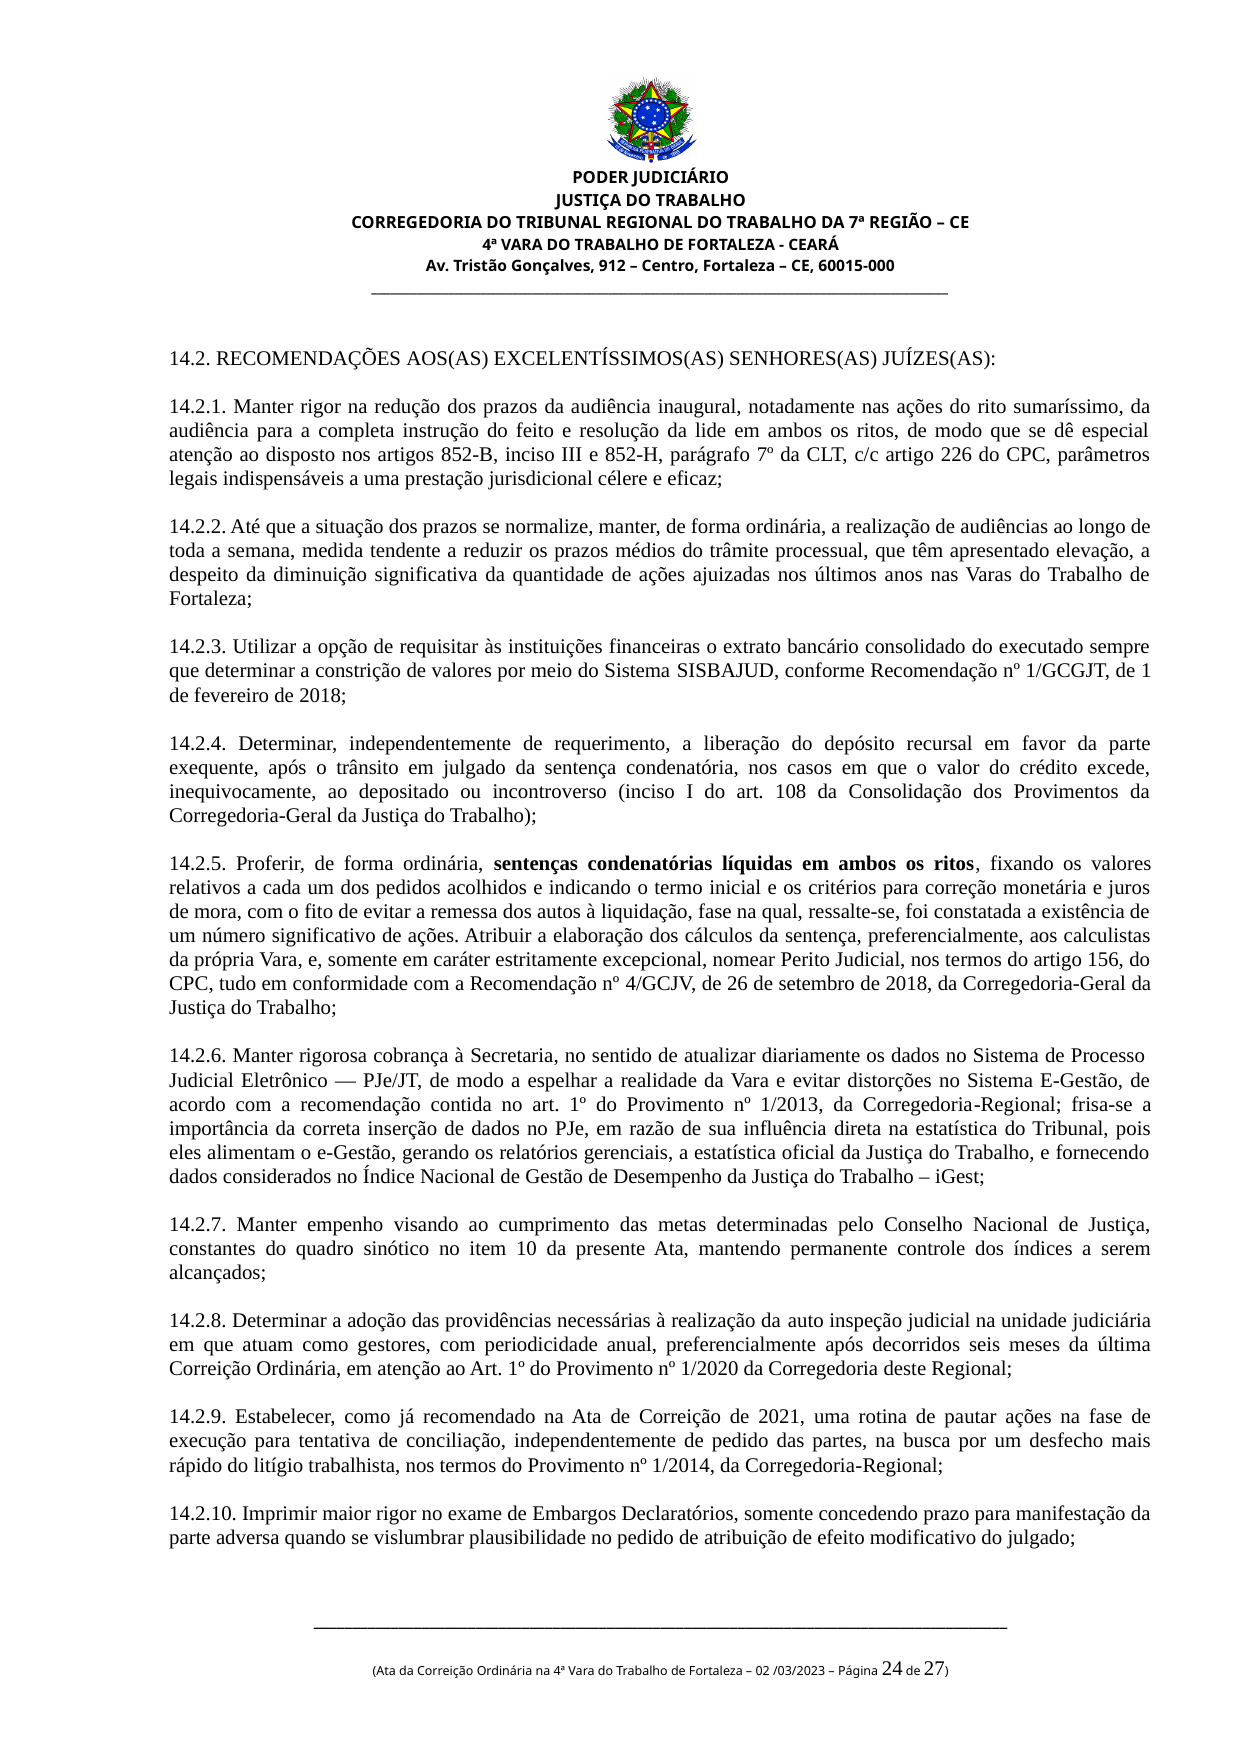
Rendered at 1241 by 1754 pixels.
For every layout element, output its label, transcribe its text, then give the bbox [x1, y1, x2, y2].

text 14.2.5. Proferir, de forma ordinária, sentenças condenatórias líquidas em ambos os ritos, fixando os valores relativos a cada um dos pedidos acolhidos e indicando o termo inicial e os critérios para correção monetária e juros de mora, com o fito de evitar a remessa dos autos à liquidação, fase na qual, ressalte-se, foi constatada a existência de um número significativo de ações. Atribuir a elaboração dos cálculos da sentença, preferencialmente, aos calculistas da própria Vara, e, somente em caráter estritamente excepcional, nomear Perito Judicial, nos termos do artigo 156, do CPC, tudo em conformidade com a Recomendação nº 4/GCJV, de 26 de setembro de 2018, da Corregedoria-Geral da Justiça do Trabalho; [169, 851, 1152, 1019]
text 14.2.1. Manter rigor na redução dos prazos da audiência inaugural, notadamente nas ações do rito sumaríssimo, da audiência para a completa instrução do feito e resolução da lide em ambos os ritos, de modo que se dê especial atenção ao disposto nos artigos 852-B, inciso III e 852-H, parágrafo 7º da CLT, c/c artigo 226 do CPC, parâmetros legais indispensáveis a uma prestação jurisdicional célere e eficaz; [169, 394, 1152, 490]
text 14.2.10. Imprimir maior rigor no exame de Embargos Declaratórios, somente concedendo prazo para manifestação da parte adversa quando se vislumbrar plausibilidade no pedido de atribuição de efeito modificativo do julgado; [169, 1501, 1152, 1549]
text 14.2.8. Determinar a adoção das providências necessárias à realização da auto inspeção judicial na unidade judiciária em que atuam como gestores, com periodicidade anual, preferencialmente após decorridos seis meses da última Correição Ordinária, em atenção ao Art. 1º do Provimento nº 1/2020 da Corregedoria deste Regional; [169, 1308, 1152, 1380]
text 14.2.2. Até que a situação dos prazos se normalize, manter, de forma ordinária, a realização de audiências ao longo de toda a semana, medida tendente a reduzir os prazos médios do trâmite processual, que têm apresentado elevação, a despeito da diminuição significativa da quantidade de ações ajuizadas nos últimos anos nas Varas do Trabalho de Fortaleza; [169, 514, 1152, 610]
picture [602, 75, 699, 164]
text 14.2.4. Determinar, independentemente de requerimento, a liberação do depósito recursal em favor da parte exequente, após o trânsito em julgado da sentença condenatória, nos casos em que o valor do crédito excede, inequivocamente, ao depositado ou incontroverso (inciso I do art. 108 da Consolidação dos Provimentos da Corregedoria-Geral da Justiça do Trabalho); [169, 731, 1152, 827]
text 14.2.7. Manter empenho visando ao cumprimento das metas determinadas pelo Conselho Nacional de Justiça, constantes do quadro sinótico no item 10 da presente Ata, mantendo permanente controle dos índices a serem alcançados; [169, 1212, 1152, 1284]
text 14.2. RECOMENDAÇÕES AOS(AS) EXCELENTÍSSIMOS(AS) SENHORES(AS) JUÍZES(AS): [169, 346, 1152, 370]
text 14.2.9. Estabelecer, como já recomendado na Ata de Correição de 2021, uma rotina de pautar ações na fase de execução para tentativa de conciliação, independentemente de pedido das partes, na busca por um desfecho mais rápido do litígio trabalhista, nos termos do Provimento nº 1/2014, da Corregedoria-Regional; [169, 1404, 1152, 1477]
text 14.2.6. Manter rigorosa cobrança à Secretaria, no sentido de atualizar diariamente os dados no Sistema de Processo Judicial Eletrônico — PJe/JT, de modo a espelhar a realidade da Vara e evitar distorções no Sistema E-Gestão, de acordo com a recomendação contida no art. 1º do Provimento nº 1/2013, da Corregedoria-Regional; frisa-se a importância da correta inserção de dados no PJe, em razão de sua influência direta na estatística do Tribunal, pois eles alimentam o e-Gestão, gerando os relatórios gerenciais, a estatística oficial da Justiça do Trabalho, e fornecendo dados considerados no Índice Nacional de Gestão de Desempenho da Justiça do Trabalho – iGest; [169, 1043, 1152, 1188]
text 14.2.3. Utilizar a opção de requisitar às instituições financeiras o extrato bancário consolidado do executado sempre que determinar a constrição de valores por meio do Sistema SISBAJUD, conforme Recomendação nº 1/GCGJT, de 1 de fevereiro de 2018; [169, 634, 1152, 707]
